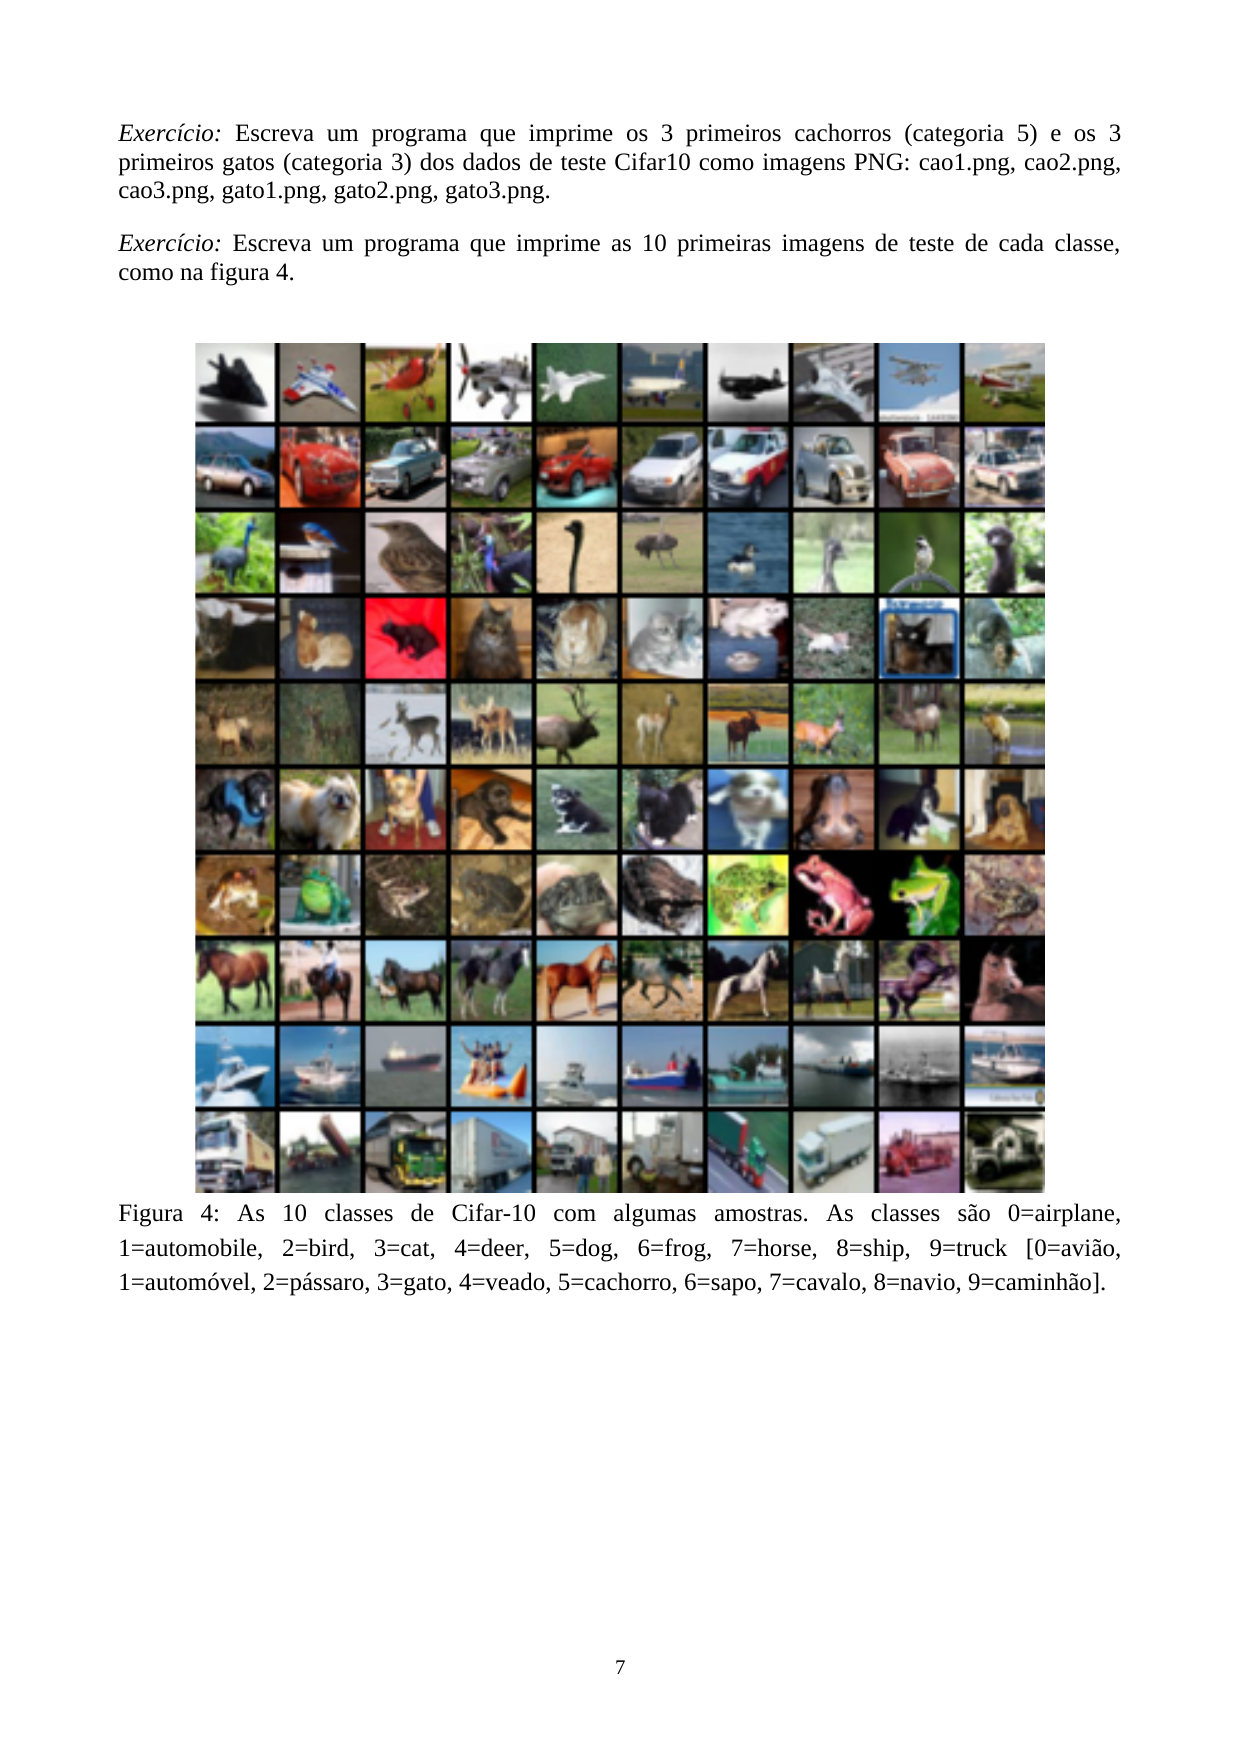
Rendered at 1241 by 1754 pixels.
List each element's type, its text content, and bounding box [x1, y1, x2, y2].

text Exercício: Escreva um programa que imprime as 10 primeiras imagens de teste de cada classe, como na figura 4. [118, 228, 1122, 286]
text Exercício: Escreva um programa que imprime os 3 primeiros cachorros (categoria 5) e os 3 primeiros gatos (categoria 3) dos dados de teste Cifar10 como imagens PNG: cao1.png, cao2.png, cao3.png, gato1.png, gato2.png, gato3.png. [118, 118, 1122, 204]
text Figura 4: As 10 classes de Cifar-10 com algumas amostras. As classes são 0=airplane, 1=automobile, 2=bird, 3=cat, 4=deer, 5=dog, 6=frog, 7=horse, 8=ship, 9=truck [0=avião, 1=automóvel, 2=pássaro, 3=gato, 4=veado, 5=cachorro, 6=sapo, 7=cavalo, 8=navio, 9=caminhão]. [118, 1198, 1122, 1296]
picture [195, 343, 1045, 1193]
